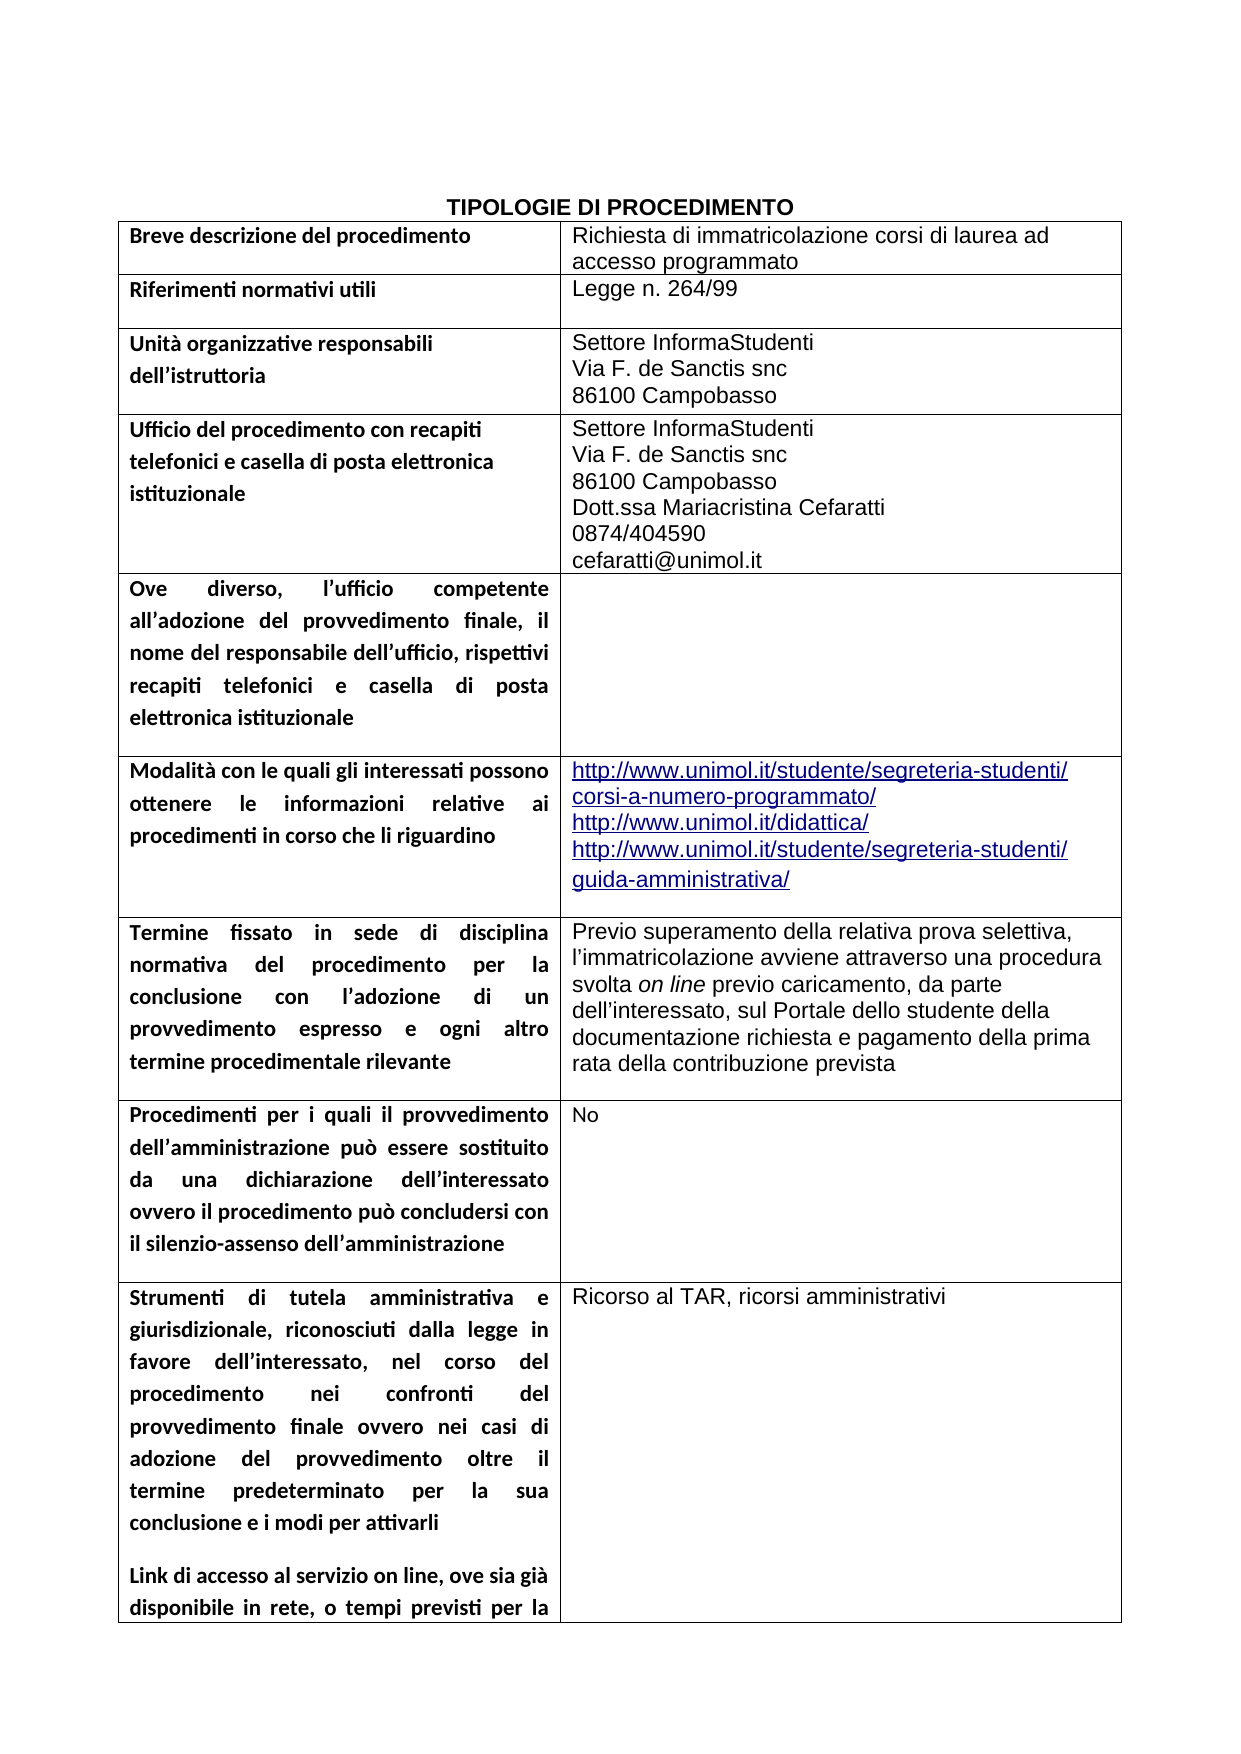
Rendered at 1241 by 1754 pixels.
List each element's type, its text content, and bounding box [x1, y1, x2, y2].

table_cell [561, 574, 1121, 756]
table_cell Ove diverso, l’ufficio competente all’adozione del provvedimento finale, il nome del responsabile dell’ufficio, rispettivi recapiti telefonici e casella di posta elettronica istituzionale [119, 574, 560, 756]
table_cell No [561, 1101, 1121, 1282]
table_cell Settore InformaStudenti Via F. de Sanctis snc 86100 Campobasso [561, 329, 1121, 414]
table_cell Ufficio del procedimento con recapiti telefonici e casella di posta elettronica istituzionale [119, 415, 560, 573]
table_cell Termine fissato in sede di disciplina normativa del procedimento per la conclusione con l’adozione di un provvedimento espresso e ogni altro termine procedimentale rilevante [119, 918, 560, 1099]
table_header Breve descrizione del procedimento [119, 222, 560, 274]
table_cell http://www.unimol.it/studente/segreteria-studenti/corsi-a-numero-programmato/ http://www.unimol.it/didattica/ http://www.unimol.it/studente/segreteria-studenti/guida-amministrativa/ [561, 757, 1121, 917]
table_cell Procedimenti per i quali il provvedimento dell’amministrazione può essere sostituito da una dichiarazione dell’interessato ovvero il procedimento può concludersi con il silenzio-assenso dell’amministrazione [119, 1101, 560, 1282]
table_cell Previo superamento della relativa prova selettiva, l’immatricolazione avviene attraverso una procedura svolta on line previo caricamento, da parte dell’interessato, sul Portale dello studente della documentazione richiesta e pagamento della prima rata della contribuzione prevista [561, 918, 1121, 1099]
table_cell Ricorso al TAR, ricorsi amministrativi [561, 1283, 1121, 1622]
table_cell Modalità con le quali gli interessati possono ottenere le informazioni relative ai procedimenti in corso che li riguardino [119, 757, 560, 917]
table_cell Riferimenti normativi utili [119, 275, 560, 328]
table_cell Legge n. 264/99 [561, 275, 1121, 328]
table_cell Settore InformaStudenti Via F. de Sanctis snc 86100 Campobasso Dott.ssa Mariacristina Cefaratti 0874/404590 cefaratti@unimol.it [561, 415, 1121, 573]
text TIPOLOGIE DI PROCEDIMENTO [118, 194, 1122, 221]
table_cell Strumenti di tutela amministrativa e giurisdizionale, riconosciuti dalla legge in favore dell’interessato, nel corso del procedimento nei confronti del provvedimento finale ovvero nei casi di adozione del provvedimento oltre il termine predeterminato per la sua conclusione e i modi per attivarli Link di accesso al servizio on line, ove sia già disponibile in rete, o tempi previsti per la [119, 1283, 560, 1622]
table_header Richiesta di immatricolazione corsi di laurea ad accesso programmato [561, 222, 1121, 274]
table_cell Unità organizzative responsabili dell’istruttoria [119, 329, 560, 414]
